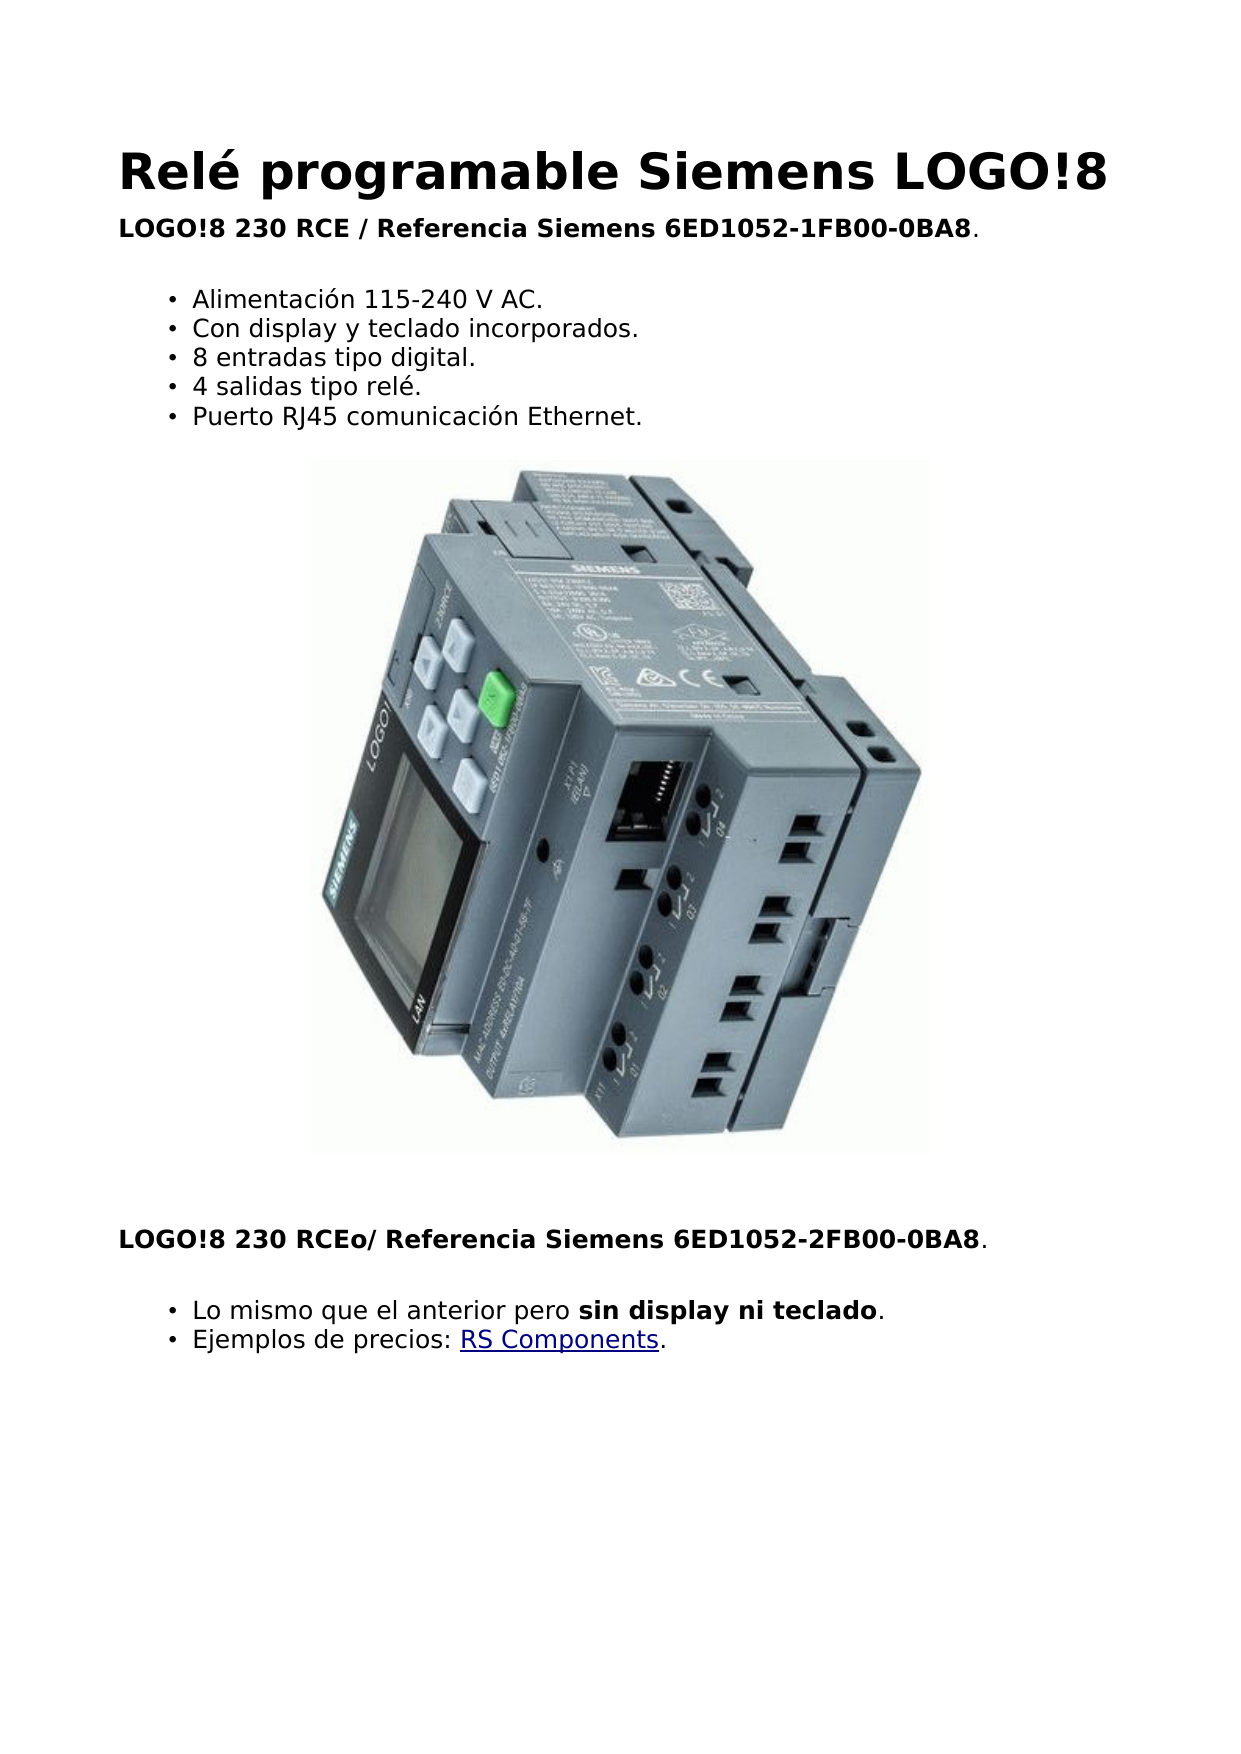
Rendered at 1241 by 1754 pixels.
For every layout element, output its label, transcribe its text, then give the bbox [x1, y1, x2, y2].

list 4 salidas tipo relé. [177, 372, 1122, 402]
list Ejemplos de precios: RS Components. [177, 1325, 1122, 1354]
list Alimentación 115-240 V AC. [177, 285, 1122, 314]
list 8 entradas tipo digital. [177, 343, 1122, 372]
picture [310, 460, 931, 1154]
subtitle Relé programable Siemens LOGO!8 [118, 143, 1122, 201]
text LOGO!8 230 RCE / Referencia Siemens 6ED1052-1FB00-0BA8. [118, 214, 1122, 243]
text LOGO!8 230 RCEo/ Referencia Siemens 6ED1052-2FB00-0BA8. [118, 1225, 1122, 1254]
list Puerto RJ45 comunicación Ethernet. [177, 402, 1122, 431]
list Lo mismo que el anterior pero sin display ni teclado. [177, 1296, 1122, 1325]
list Con display y teclado incorporados. [177, 314, 1122, 343]
